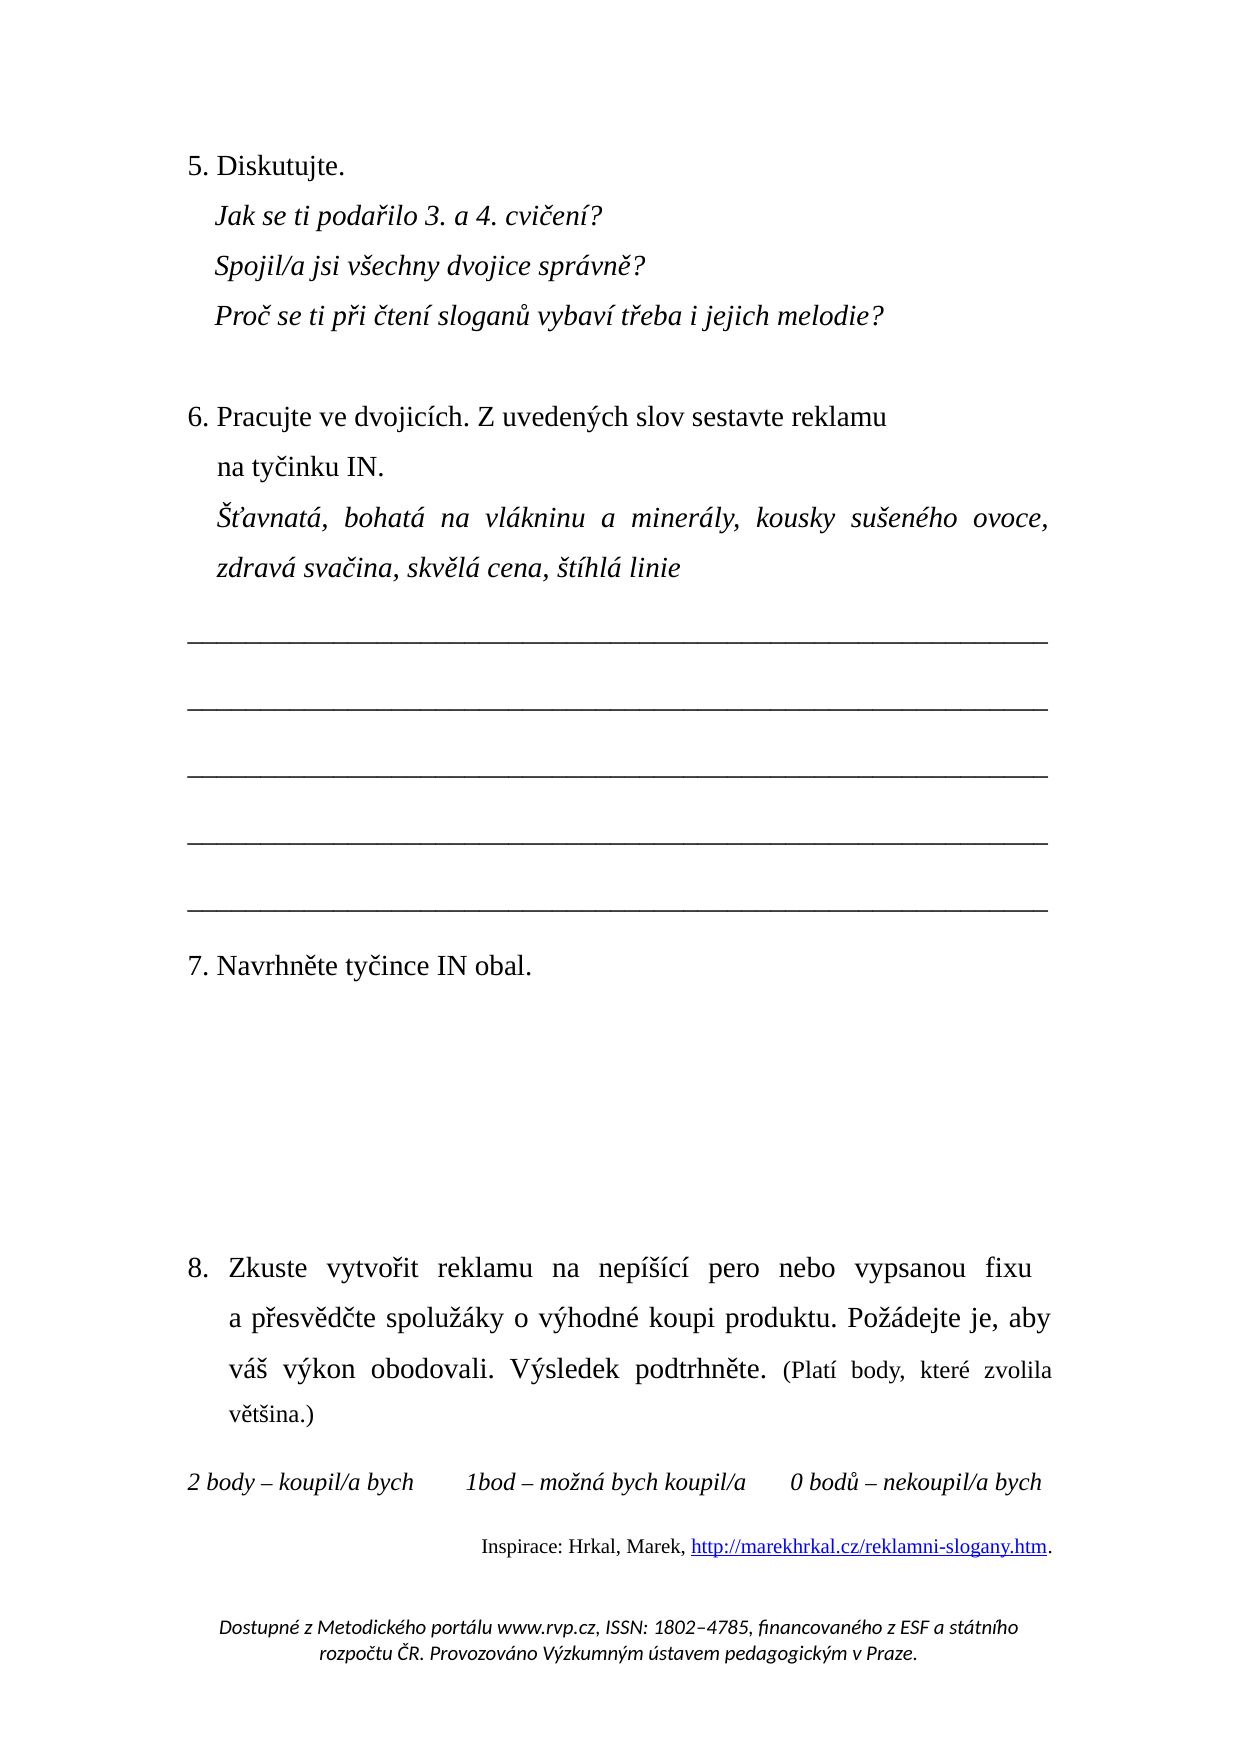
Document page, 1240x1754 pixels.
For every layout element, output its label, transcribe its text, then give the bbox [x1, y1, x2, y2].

text Inspirace: Hrkal, Marek, http://marekhrkal.cz/reklamni-slogany.htm. [187, 1534, 1052, 1558]
text _______________________________________________________________________________________________________________________________________________________________________________________________________________________________________________________________________________________________________ [187, 613, 1052, 915]
text Spojil/a jsi všechny dvojice správně? [187, 248, 1052, 282]
text 5. Diskutujte. [187, 148, 1052, 181]
text 8. Zkuste vytvořit reklamu na nepíšící pero nebo vypsanou fixu a přesvědčte spolužáky o výhodné koupi produktu. Požádejte je, aby váš výkon obodovali. Výsledek podtrhněte. (Platí body, které zvolila většina.) [187, 1250, 1052, 1427]
text 6. Pracujte ve dvojicích. Z uvedených slov sestavte reklamu na tyčinku IN. [187, 399, 1052, 483]
text Šťavnatá, bohatá na vlákninu a minerály, kousky sušeného ovoce, zdravá svačina, skvělá cena, štíhlá linie [217, 500, 1052, 584]
text Jak se ti podařilo 3. a 4. cvičení? [187, 198, 1052, 231]
text 2 body – koupil/a bych 1bod – možná bych koupil/a 0 bodů – nekoupil/a bych [187, 1467, 1052, 1496]
text Proč se ti při čtení sloganů vybaví třeba i jejich melodie? [187, 298, 1052, 332]
text 7. Navrhněte tyčince IN obal. [187, 948, 1052, 982]
